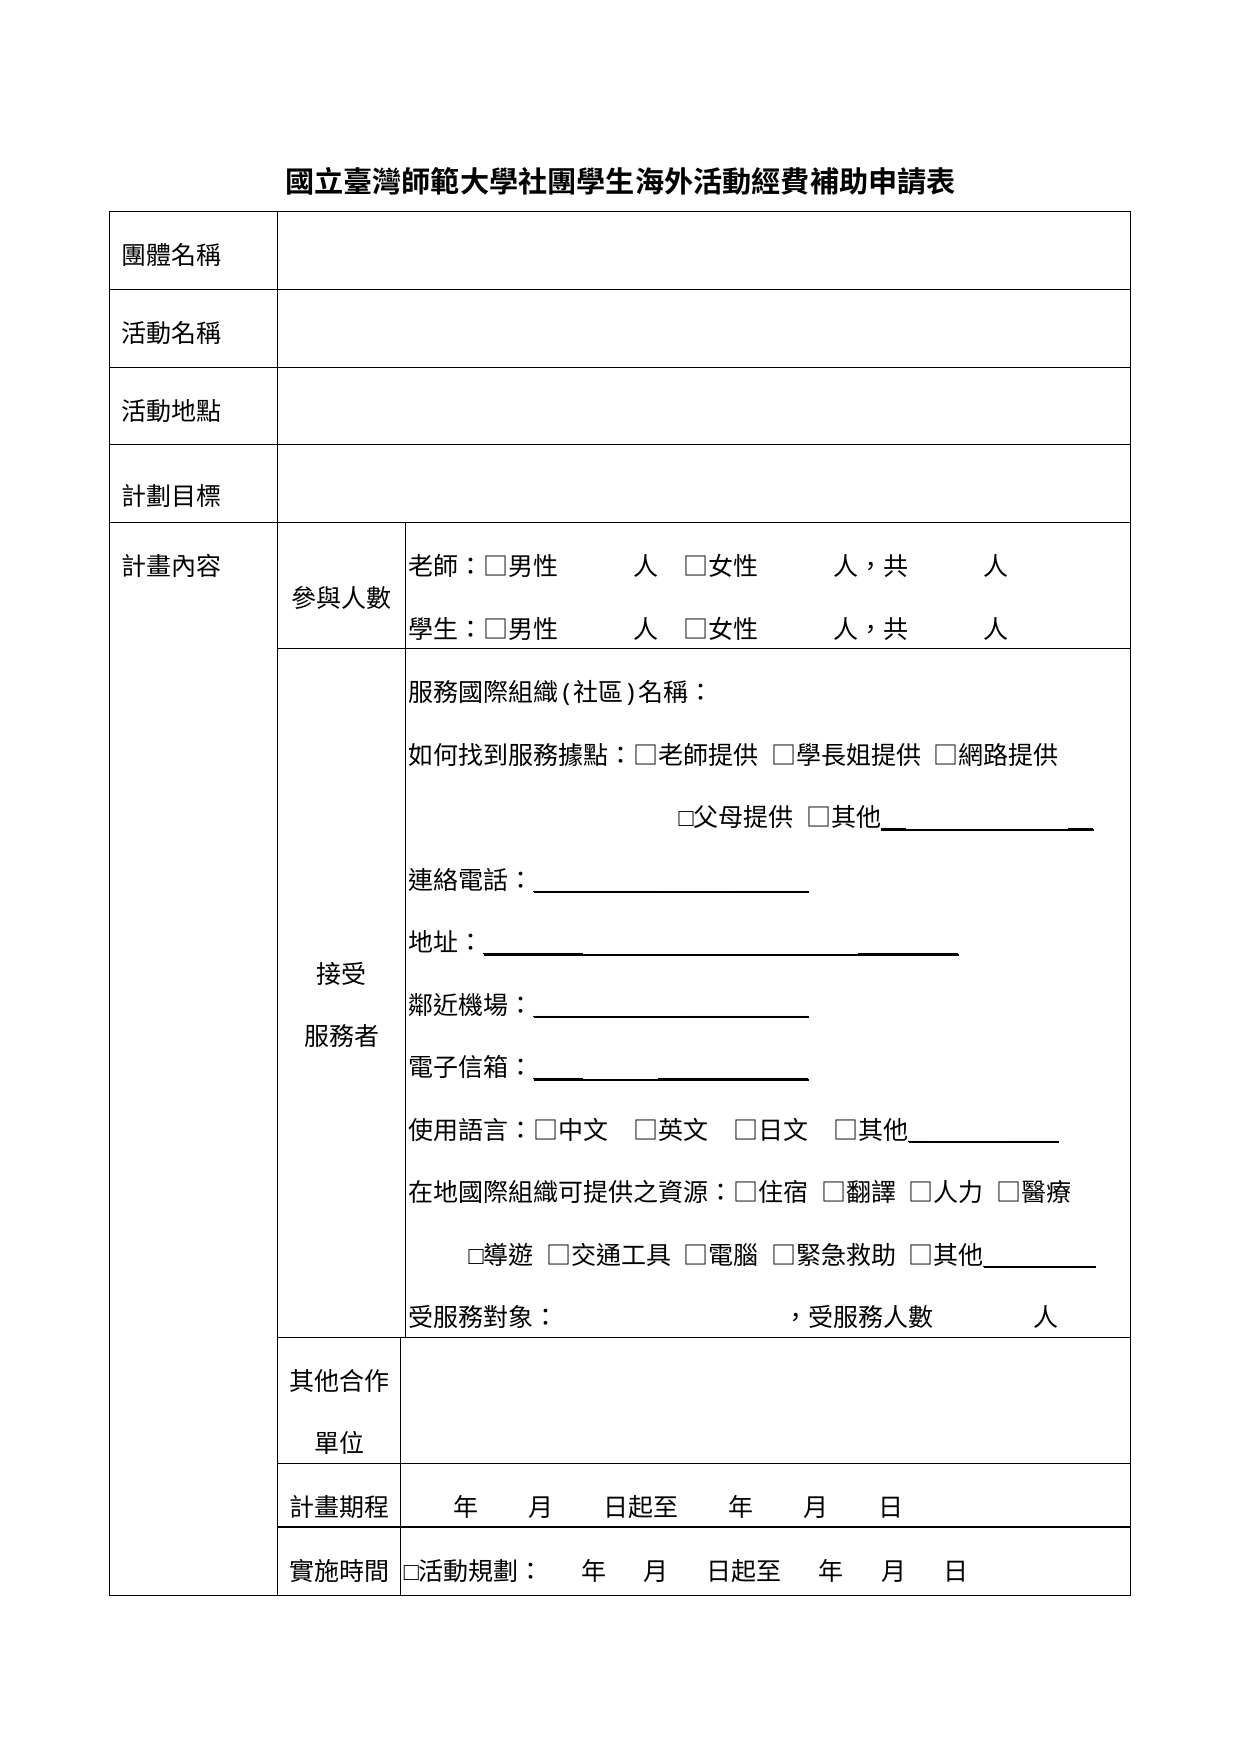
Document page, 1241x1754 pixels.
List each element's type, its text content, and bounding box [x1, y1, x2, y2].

table_cell 活動名稱 [110, 290, 277, 367]
table_cell 參與人數 [278, 523, 405, 648]
table_cell 其他合作單位 [278, 1338, 400, 1463]
table_cell 服務國際組織(社區)名稱： 如何找到服務據點：□老師提供 □學長姐提供 □網路提供 □父母提供 □其他＿ ＿ 連絡電話：＿＿＿＿＿ ＿＿＿ 地址：＿＿＿＿ ＿＿＿＿ 鄰近機場：＿ ＿＿＿＿＿ 電子信箱：＿＿ ＿＿＿＿＿＿ 使用語言：□中文 □英文 □日文 □其他＿ ＿＿ 在地國際組織可提供之資源：□住宿 □翻譯 □人力 □醫療 □導遊 □交通工具 □電腦 □緊急救助 □其他＿ ＿ 受服務對象： ，受服務人數 人 [406, 649, 1130, 1337]
table_cell 計畫內容 [110, 523, 277, 1595]
table_header [278, 212, 1130, 289]
table_cell [401, 1338, 1130, 1463]
table_cell 計畫期程 [278, 1464, 400, 1526]
table_cell [278, 290, 1130, 367]
table_cell [278, 368, 1130, 444]
subtitle 國立臺灣師範大學社團學生海外活動經費補助申請表 [148, 158, 1092, 201]
table_cell 活動地點 [110, 368, 277, 444]
table_header 團體名稱 [110, 212, 277, 289]
table_cell 年 月 日起至 年 月 日 [401, 1464, 1130, 1526]
table_cell □活動規劃： 年 月 日起至 年 月 日 [401, 1528, 1130, 1595]
table_cell 老師：□男性 人 □女性 人，共 人 學生：□男性 人 □女性 人，共 人 [406, 523, 1130, 648]
table_cell 接受 服務者 [278, 649, 405, 1337]
table_cell [278, 445, 1130, 522]
table_cell 計劃目標 [110, 445, 277, 522]
table_cell 實施時間 [278, 1528, 400, 1595]
